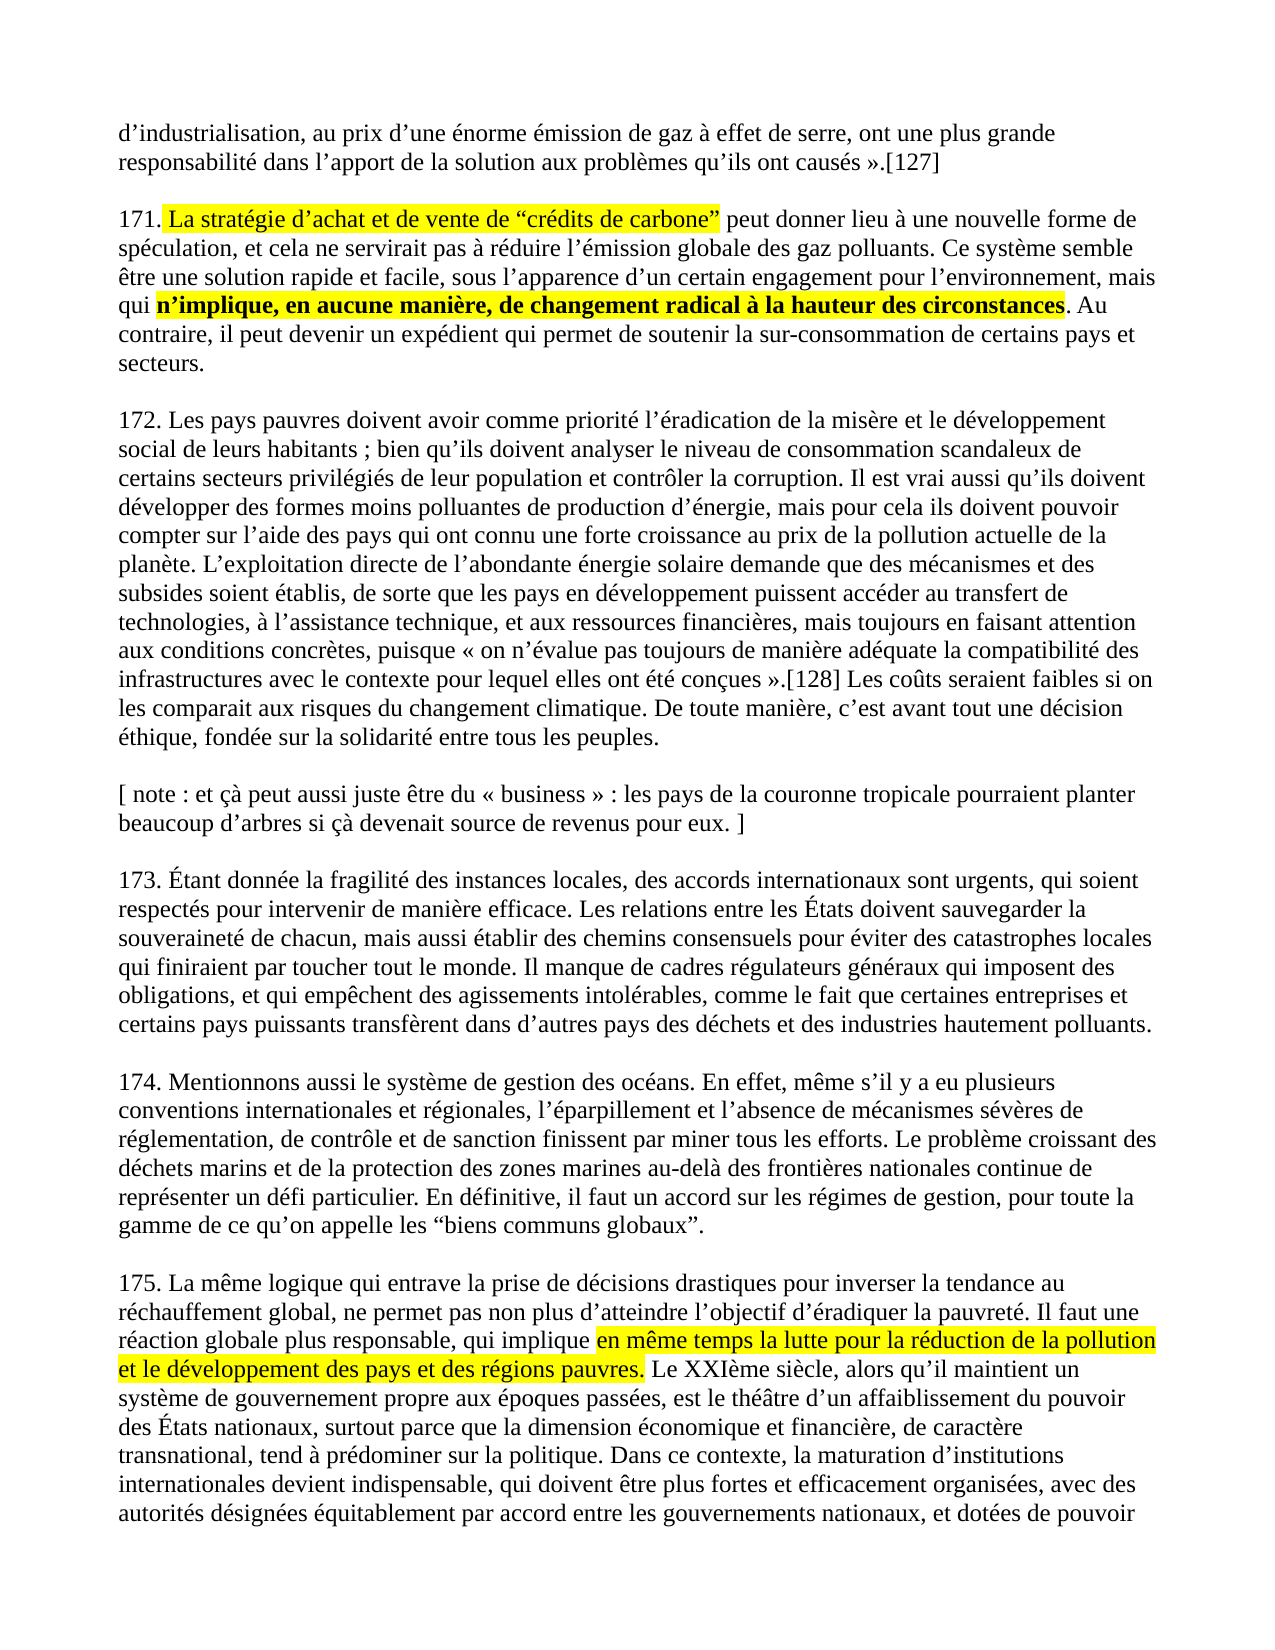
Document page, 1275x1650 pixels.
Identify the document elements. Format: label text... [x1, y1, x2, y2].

text [ note : et çà peut aussi juste être du « business » : les pays de la couronne tropicale pourraient planter beaucoup d’arbres si çà devenait source de revenus pour eux. ] [118, 779, 1157, 837]
text 171. La stratégie d’achat et de vente de “crédits de carbone” peut donner lieu à une nouvelle forme de spéculation, et cela ne servirait pas à réduire l’émission globale des gaz polluants. Ce système semble être une solution rapide et facile, sous l’apparence d’un certain engagement pour l’environnement, mais qui n’implique, en aucune manière, de changement radical à la hauteur des circonstances. Au contraire, il peut devenir un expédient qui permet de soutenir la sur-consommation de certains pays et secteurs. [118, 204, 1157, 377]
text d’industrialisation, au prix d’une énorme émission de gaz à effet de serre, ont une plus grande responsabilité dans l’apport de la solution aux problèmes qu’ils ont causés ».[127] [118, 118, 1157, 176]
text 174. Mentionnons aussi le système de gestion des océans. En effet, même s’il y a eu plusieurs conventions internationales et régionales, l’éparpillement et l’absence de mécanismes sévères de réglementation, de contrôle et de sanction finissent par miner tous les efforts. Le problème croissant des déchets marins et de la protection des zones marines au-delà des frontières nationales continue de représenter un défi particulier. En définitive, il faut un accord sur les régimes de gestion, pour toute la gamme de ce qu’on appelle les “biens communs globaux”. [118, 1067, 1157, 1239]
text 175. La même logique qui entrave la prise de décisions drastiques pour inverser la tendance au réchauffement global, ne permet pas non plus d’atteindre l’objectif d’éradiquer la pauvreté. Il faut une réaction globale plus responsable, qui implique en même temps la lutte pour la réduction de la pollution et le développement des pays et des régions pauvres. Le XXIème siècle, alors qu’il maintient un système de gouvernement propre aux époques passées, est le théâtre d’un affaiblissement du pouvoir des États nationaux, surtout parce que la dimension économique et financière, de caractère transnational, tend à prédominer sur la politique. Dans ce contexte, la maturation d’institutions internationales devient indispensable, qui doivent être plus fortes et efficacement organisées, avec des autorités désignées équitablement par accord entre les gouvernements nationaux, et dotées de pouvoir [118, 1268, 1157, 1527]
text 173. Étant donnée la fragilité des instances locales, des accords internationaux sont urgents, qui soient respectés pour intervenir de manière efficace. Les relations entre les États doivent sauvegarder la souveraineté de chacun, mais aussi établir des chemins consensuels pour éviter des catastrophes locales qui finiraient par toucher tout le monde. Il manque de cadres régulateurs généraux qui imposent des obligations, et qui empêchent des agissements intolérables, comme le fait que certaines entreprises et certains pays puissants transfèrent dans d’autres pays des déchets et des industries hautement polluants. [118, 866, 1157, 1038]
text 172. Les pays pauvres doivent avoir comme priorité l’éradication de la misère et le développement social de leurs habitants ; bien qu’ils doivent analyser le niveau de consommation scandaleux de certains secteurs privilégiés de leur population et contrôler la corruption. Il est vrai aussi qu’ils doivent développer des formes moins polluantes de production d’énergie, mais pour cela ils doivent pouvoir compter sur l’aide des pays qui ont connu une forte croissance au prix de la pollution actuelle de la planète. L’exploitation directe de l’abondante énergie solaire demande que des mécanismes et des subsides soient établis, de sorte que les pays en développement puissent accéder au transfert de technologies, à l’assistance technique, et aux ressources financières, mais toujours en faisant attention aux conditions concrètes, puisque « on n’évalue pas toujours de manière adéquate la compatibilité des infrastructures avec le contexte pour lequel elles ont été conçues ».[128] Les coûts seraient faibles si on les comparait aux risques du changement climatique. De toute manière, c’est avant tout une décision éthique, fondée sur la solidarité entre tous les peuples. [118, 406, 1157, 751]
